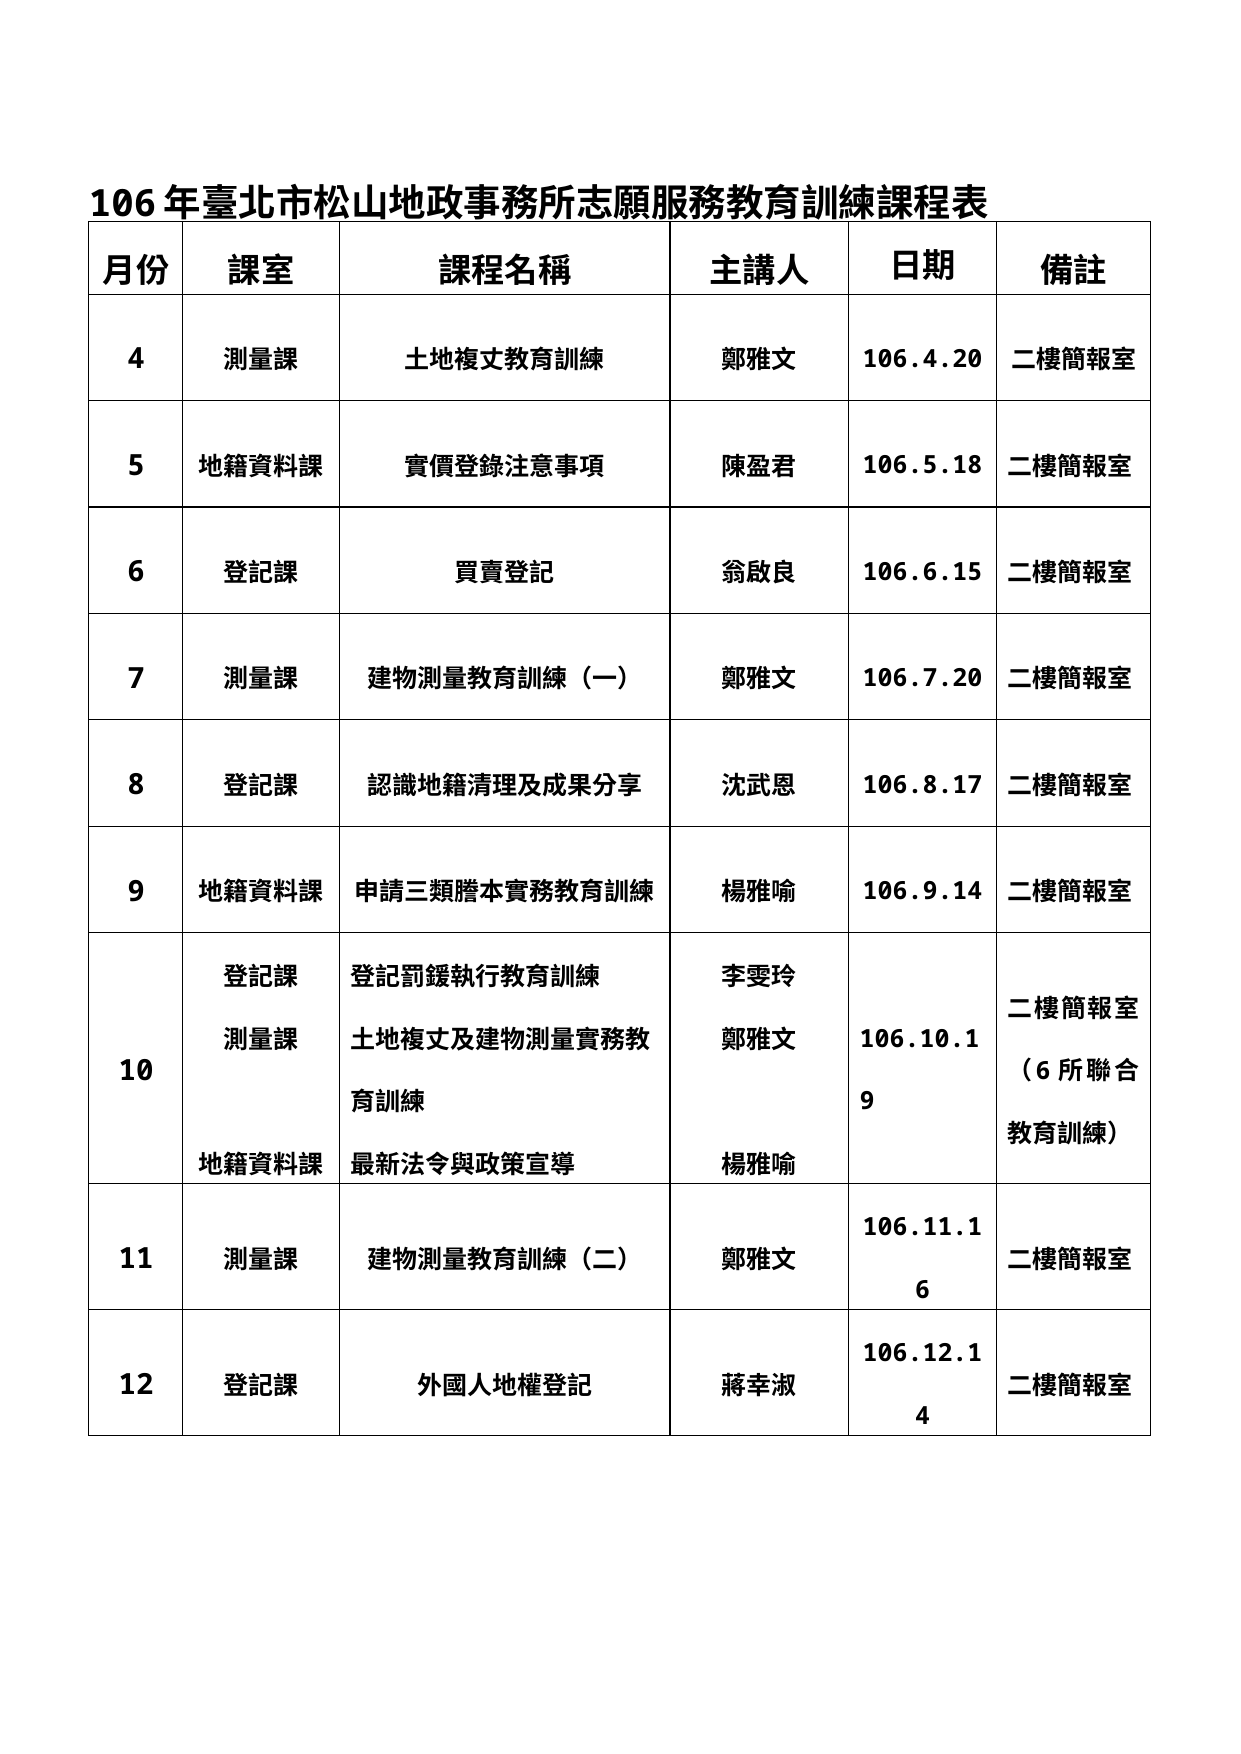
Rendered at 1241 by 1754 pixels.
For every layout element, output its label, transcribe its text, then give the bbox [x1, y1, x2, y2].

table_header 備註 [997, 222, 1150, 293]
table_cell 鄭雅文 [671, 1184, 848, 1309]
table_cell 沈武恩 [671, 720, 848, 826]
table_cell 外國人地權登記 [340, 1310, 669, 1435]
table_cell 106.6.15 [849, 508, 996, 613]
table_cell 二樓簡報室 [997, 401, 1150, 506]
table_cell 陳盈君 [671, 401, 848, 506]
table_header 主講人 [671, 222, 848, 293]
table_cell 9 [89, 827, 182, 932]
table_header 課程名稱 [340, 222, 669, 293]
table_cell 106.12.14 [849, 1310, 996, 1435]
table_cell 登記課 [183, 508, 339, 613]
table_cell 7 [89, 614, 182, 719]
text 106年臺北市松山地政事務所志願服務教育訓練課程表 [89, 158, 1152, 221]
table_cell 二樓簡報室 [997, 720, 1150, 826]
table_cell 8 [89, 720, 182, 826]
table_cell 二樓簡報室（6所聯合教育訓練） [997, 933, 1150, 1183]
table_cell 蔣幸淑 [671, 1310, 848, 1435]
table_cell 11 [89, 1184, 182, 1309]
table_cell 106.9.14 [849, 827, 996, 932]
table_cell 鄭雅文 [671, 295, 848, 400]
table_cell 土地複丈教育訓練 [340, 295, 669, 400]
table_cell 106.11.16 [849, 1184, 996, 1309]
table_cell 地籍資料課 [183, 827, 339, 932]
table_cell 二樓簡報室 [997, 1184, 1150, 1309]
table_cell 楊雅喻 [671, 827, 848, 932]
table_cell 二樓簡報室 [997, 508, 1150, 613]
table_cell 建物測量教育訓練（二） [340, 1184, 669, 1309]
table_cell 二樓簡報室 [997, 614, 1150, 719]
table_header 課室 [183, 222, 339, 293]
table_cell 測量課 [183, 1184, 339, 1309]
table_cell 106.8.17 [849, 720, 996, 826]
table_cell 106.5.18 [849, 401, 996, 506]
table_cell 鄭雅文 [671, 614, 848, 719]
table_cell 李雯玲 鄭雅文 楊雅喻 [671, 933, 848, 1183]
table_cell 二樓簡報室 [997, 1310, 1150, 1435]
table_cell 地籍資料課 [183, 401, 339, 506]
table_header 日期 [849, 222, 996, 293]
table_cell 申請三類謄本實務教育訓練 [340, 827, 669, 932]
table_cell 測量課 [183, 295, 339, 400]
table_cell 12 [89, 1310, 182, 1435]
table_cell 認識地籍清理及成果分享 [340, 720, 669, 826]
table_cell 買賣登記 [340, 508, 669, 613]
table_cell 登記課 [183, 720, 339, 826]
table_cell 登記課 測量課 地籍資料課 [183, 933, 339, 1183]
table_header 月份 [89, 222, 182, 293]
table_cell 二樓簡報室 [997, 827, 1150, 932]
table_cell 106.10.19 [849, 933, 996, 1183]
table_cell 建物測量教育訓練（一） [340, 614, 669, 719]
table_cell 測量課 [183, 614, 339, 719]
table_cell 5 [89, 401, 182, 506]
table_cell 登記罰鍰執行教育訓練 土地複丈及建物測量實務教育訓練 最新法令與政策宣導 [340, 933, 669, 1183]
table_cell 實價登錄注意事項 [340, 401, 669, 506]
table_cell 106.7.20 [849, 614, 996, 719]
table_cell 6 [89, 508, 182, 613]
table_cell 4 [89, 295, 182, 400]
table_cell 翁啟良 [671, 508, 848, 613]
table_cell 二樓簡報室 [997, 295, 1150, 400]
table_cell 10 [89, 933, 182, 1183]
table_cell 106.4.20 [849, 295, 996, 400]
table_cell 登記課 [183, 1310, 339, 1435]
